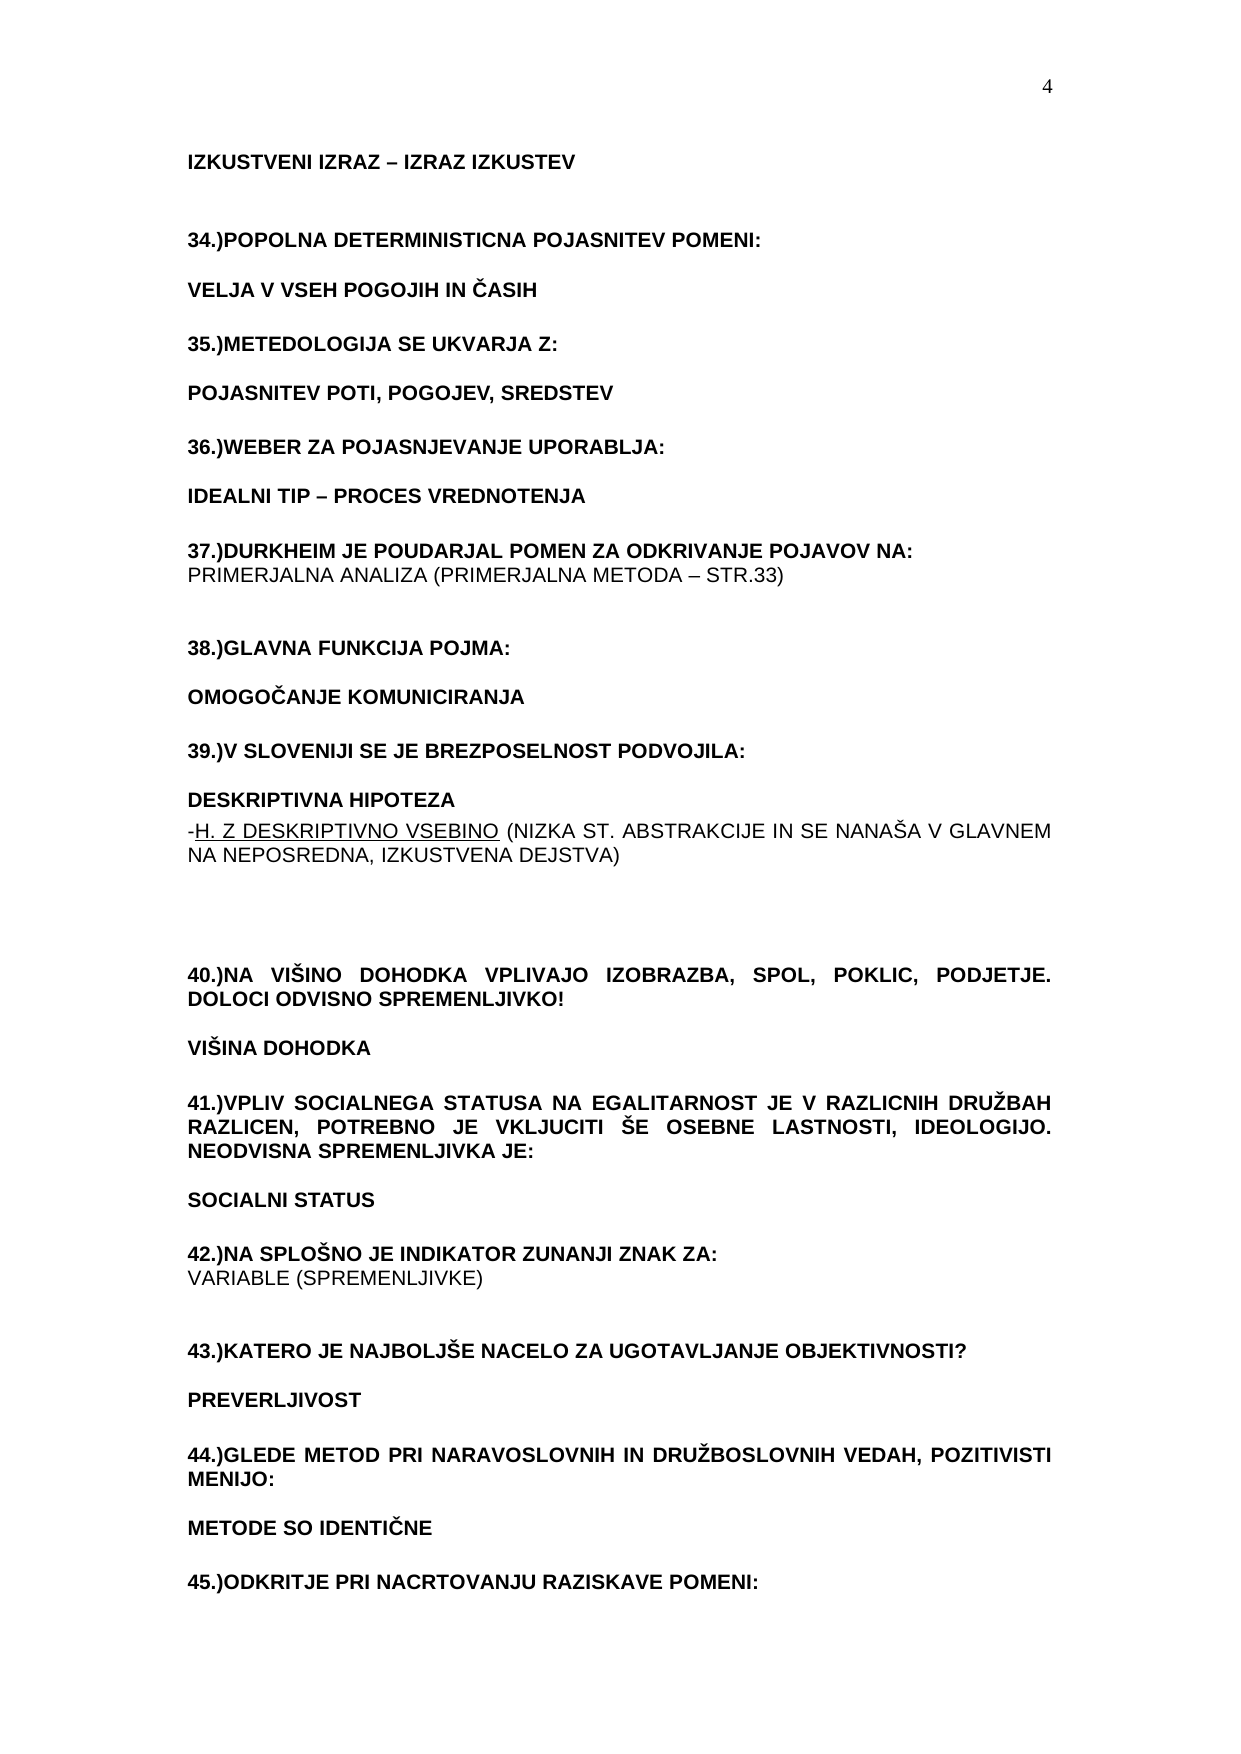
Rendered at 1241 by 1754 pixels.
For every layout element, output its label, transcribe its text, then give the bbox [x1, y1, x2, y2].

text 39.)V SLOVENIJI SE JE BREZPOSELNOST PODVOJILA: [187, 739, 1053, 763]
text VARIABLE (SPREMENLJIVKE) [187, 1266, 1053, 1290]
text 37.)DURKHEIM JE POUDARJAL POMEN ZA ODKRIVANJE POJAVOV NA: [187, 539, 1053, 563]
subtitle OMOGOČANJE KOMUNICIRANJA [187, 685, 1053, 709]
text 44.)GLEDE METOD PRI NARAVOSLOVNIH IN DRUŽBOSLOVNIH VEDAH, POZITIVISTI MENIJO: [187, 1443, 1053, 1491]
subtitle VELJA V VSEH POGOJIH IN ČASIH [187, 277, 1053, 302]
text 40.)NA VIŠINO DOHODKA VPLIVAJO IZOBRAZBA, SPOL, POKLIC, PODJETJE. DOLOCI ODVISNO SPREMENLJIVKO! [187, 963, 1053, 1011]
subtitle DESKRIPTIVNA HIPOTEZA [187, 788, 1053, 812]
subtitle IDEALNI TIP – PROCES VREDNOTENJA [187, 484, 1053, 508]
subtitle PREVERLJIVOST [187, 1388, 1053, 1412]
subtitle POJASNITEV POTI, POGOJEV, SREDSTEV [187, 381, 1053, 405]
text 38.)GLAVNA FUNKCIJA POJMA: [187, 636, 1053, 660]
text PRIMERJALNA ANALIZA (PRIMERJALNA METODA – STR.33) [187, 563, 1053, 587]
text 45.)ODKRITJE PRI NACRTOVANJU RAZISKAVE POMENI: [187, 1570, 1053, 1594]
text 35.)METEDOLOGIJA SE UKVARJA Z: [187, 332, 1053, 356]
subtitle IZKUSTVENI IZRAZ – IZRAZ IZKUSTEV [187, 150, 1053, 174]
text 41.)VPLIV SOCIALNEGA STATUSA NA EGALITARNOST JE V RAZLICNIH DRUŽBAH RAZLICEN, POTREBNO JE VKLJUCITI ŠE OSEBNE LASTNOSTI, IDEOLOGIJO. NEODVISNA SPREMENLJIVKA JE: [187, 1091, 1053, 1163]
subtitle METODE SO IDENTIČNE [187, 1516, 1053, 1540]
text 43.)KATERO JE NAJBOLJŠE NACELO ZA UGOTAVLJANJE OBJEKTIVNOSTI? [187, 1339, 1053, 1363]
text 36.)WEBER ZA POJASNJEVANJE UPORABLJA: [187, 435, 1053, 459]
text 34.)POPOLNA DETERMINISTICNA POJASNITEV POMENI: [187, 228, 1053, 252]
subtitle SOCIALNI STATUS [187, 1188, 1053, 1212]
text -H. Z DESKRIPTIVNO VSEBINO (NIZKA ST. ABSTRAKCIJE IN SE NANAŠA V GLAVNEM NA NEPOSREDNA, IZKUSTVENA DEJSTVA) [187, 819, 1053, 867]
subtitle VIŠINA DOHODKA [187, 1036, 1053, 1060]
text 42.)NA SPLOŠNO JE INDIKATOR ZUNANJI ZNAK ZA: [187, 1242, 1053, 1266]
